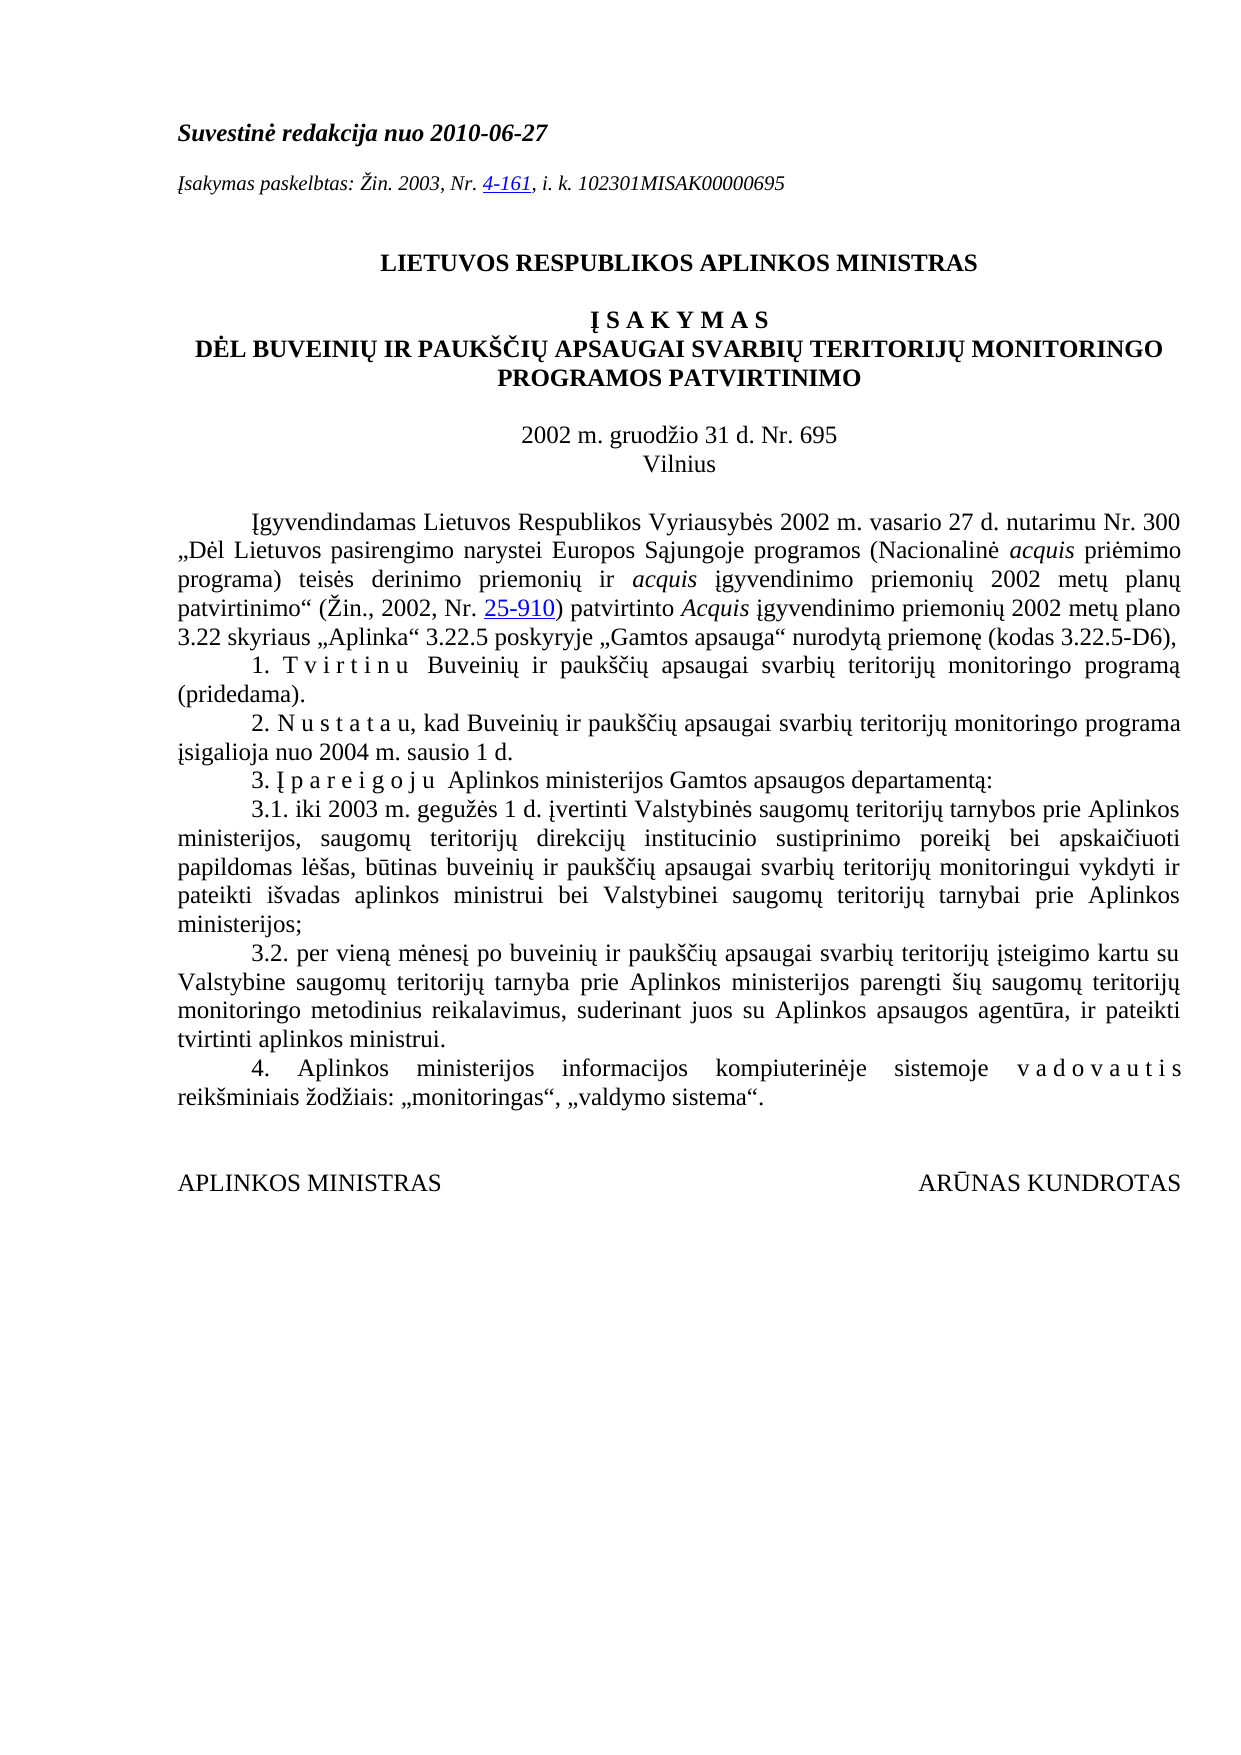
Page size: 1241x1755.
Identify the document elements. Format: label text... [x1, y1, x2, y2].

text Suvestinė redakcija nuo 2010-06-27 [177, 118, 1181, 147]
text Vilnius [177, 449, 1181, 478]
text 4. Aplinkos ministerijos informacijos kompiuterinėje sistemoje vadovautis reikšminiais žodžiais: „monitoringas“, „valdymo sistema“. [177, 1053, 1181, 1110]
text 2. Nustatau, kad Buveinių ir paukščių apsaugai svarbių teritorijų monitoringo programa įsigalioja nuo 2004 m. sausio 1 d. [177, 708, 1181, 765]
text 3.2. per vieną mėnesį po buveinių ir paukščių apsaugai svarbių teritorijų įsteigimo kartu su Valstybine saugomų teritorijų tarnyba prie Aplinkos ministerijos parengti šių saugomų teritorijų monitoringo metodinius reikalavimus, suderinant juos su Aplinkos apsaugos agentūra, ir pateikti tvirtinti aplinkos ministrui. [177, 938, 1181, 1053]
text Į S A K Y M A S [177, 305, 1181, 334]
text APLINKOS MINISTRAS ARŪNAS KUNDROTAS [177, 1168, 1181, 1197]
text 3. Įpareigoju Aplinkos ministerijos Gamtos apsaugos departamentą: [177, 765, 1181, 794]
text 2002 m. gruodžio 31 d. Nr. 695 [177, 420, 1181, 449]
text 1. Tvirtinu Buveinių ir paukščių apsaugai svarbių teritorijų monitoringo programą (pridedama). [177, 650, 1181, 708]
text 3.1. iki 2003 m. gegužės 1 d. įvertinti Valstybinės saugomų teritorijų tarnybos prie Aplinkos ministerijos, saugomų teritorijų direkcijų institucinio sustiprinimo poreikį bei apskaičiuoti papildomas lėšas, būtinas buveinių ir paukščių apsaugai svarbių teritorijų monitoringui vykdyti ir pateikti išvadas aplinkos ministrui bei Valstybinei saugomų teritorijų tarnybai prie Aplinkos ministerijos; [177, 794, 1181, 938]
text Įgyvendindamas Lietuvos Respublikos Vyriausybės 2002 m. vasario 27 d. nutarimu Nr. 300 „Dėl Lietuvos pasirengimo narystei Europos Sąjungoje programos (Nacionalinė acquis priėmimo programa) teisės derinimo priemonių ir acquis įgyvendinimo priemonių 2002 metų planų patvirtinimo“ (Žin., 2002, Nr. 25-910) patvirtinto Acquis įgyvendinimo priemonių 2002 metų plano 3.22 skyriaus „Aplinka“ 3.22.5 poskyryje „Gamtos apsauga“ nurodytą priemonę (kodas 3.22.5-D6), [177, 507, 1181, 650]
text DĖL BUVEINIŲ IR PAUKŠČIŲ APSAUGAI SVARBIŲ TERITORIJŲ MONITORINGO PROGRAMOS PATVIRTINIMO [177, 334, 1181, 392]
text Įsakymas paskelbtas: Žin. 2003, Nr. 4-161, i. k. 102301MISAK00000695 [177, 171, 1181, 195]
text LIETUVOS RESPUBLIKOS APLINKOS MINISTRAS [177, 248, 1181, 277]
